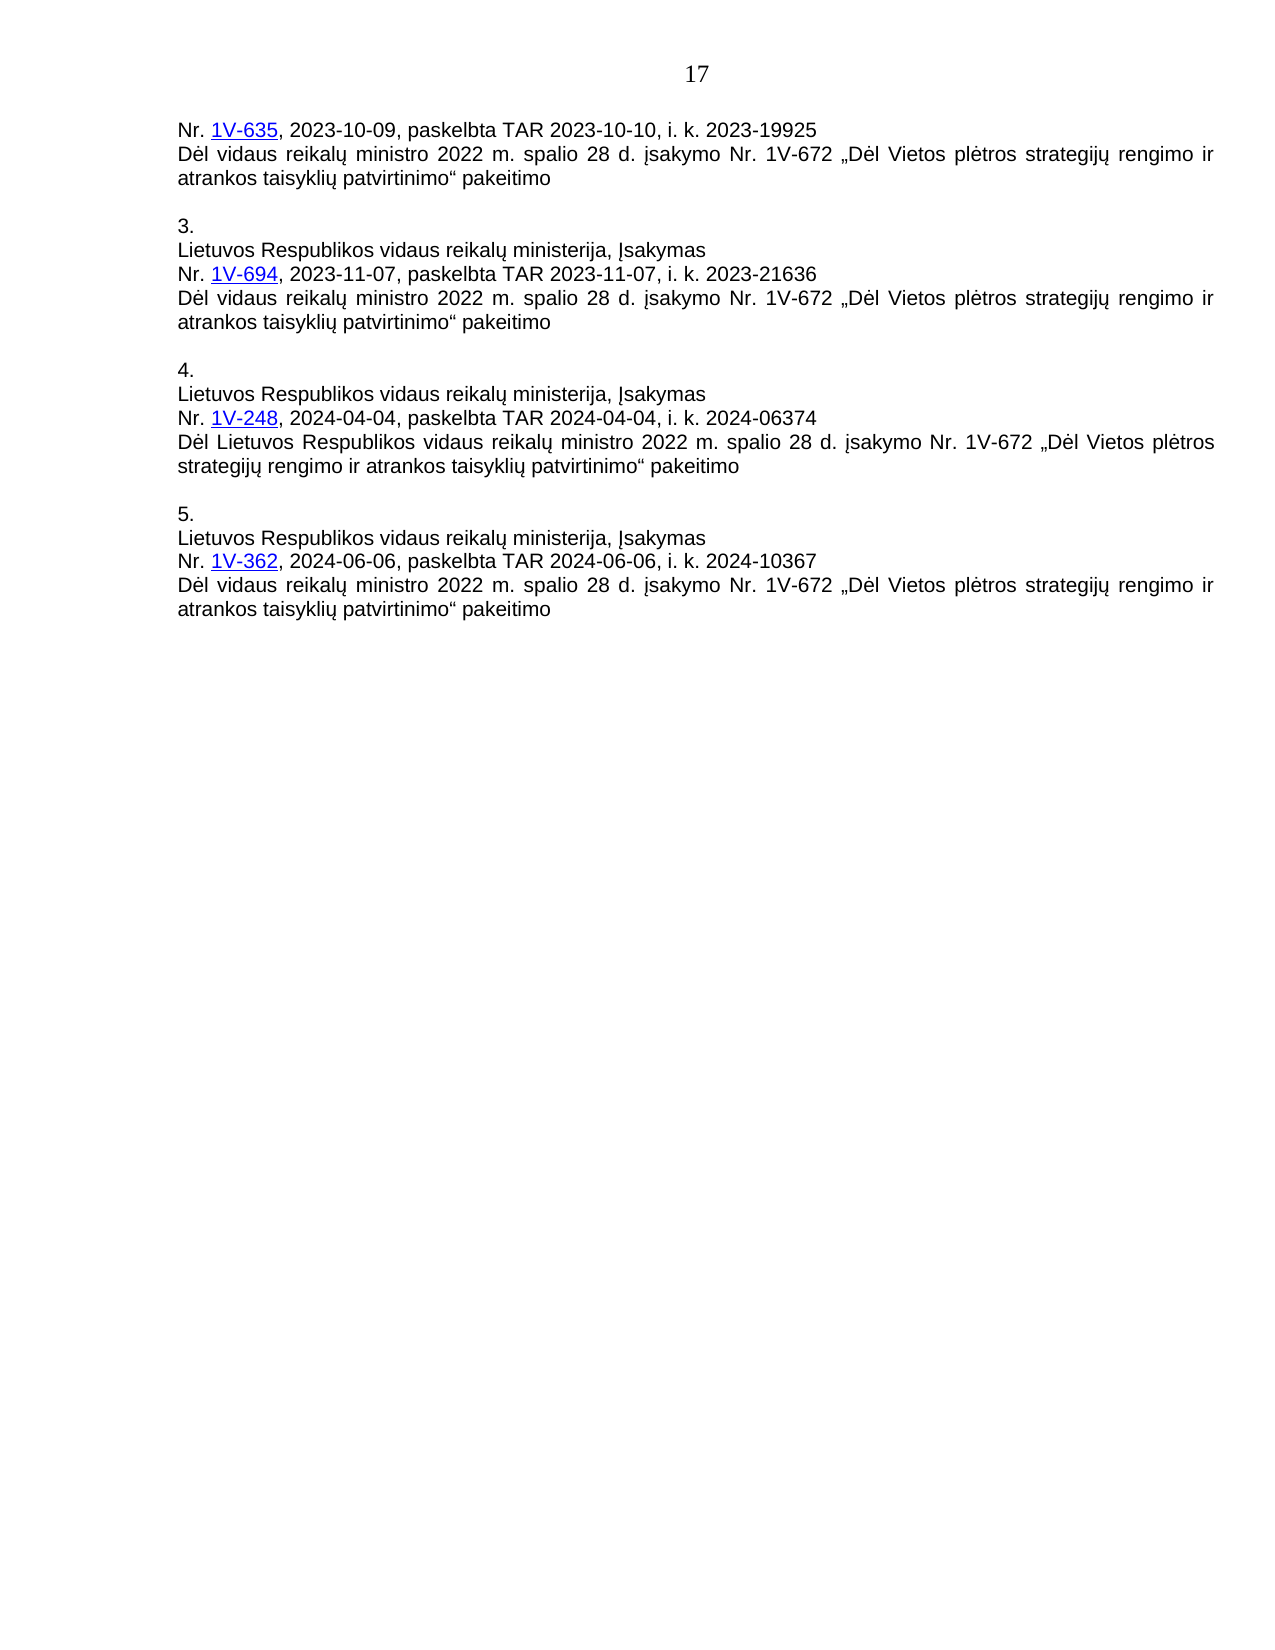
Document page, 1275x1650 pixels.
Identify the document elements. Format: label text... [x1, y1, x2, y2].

text 3. [177, 214, 1216, 238]
text Nr. 1V-635, 2023-10-09, paskelbta TAR 2023-10-10, i. k. 2023-19925 [177, 118, 1216, 142]
text Nr. 1V-362, 2024-06-06, paskelbta TAR 2024-06-06, i. k. 2024-10367 [177, 549, 1216, 573]
text 4. [177, 358, 1216, 382]
text Nr. 1V-248, 2024-04-04, paskelbta TAR 2024-04-04, i. k. 2024-06374 [177, 406, 1216, 429]
text Dėl Lietuvos Respublikos vidaus reikalų ministro 2022 m. spalio 28 d. įsakymo Nr. 1V-672 „Dėl Vietos plėtros strategijų rengimo ir atrankos taisyklių patvirtinimo“ pakeitimo [177, 429, 1216, 477]
text 5. [177, 501, 1216, 525]
text Lietuvos Respublikos vidaus reikalų ministerija, Įsakymas [177, 238, 1216, 262]
text Dėl vidaus reikalų ministro 2022 m. spalio 28 d. įsakymo Nr. 1V-672 „Dėl Vietos plėtros strategijų rengimo ir atrankos taisyklių patvirtinimo“ pakeitimo [177, 573, 1216, 621]
text Dėl vidaus reikalų ministro 2022 m. spalio 28 d. įsakymo Nr. 1V-672 „Dėl Vietos plėtros strategijų rengimo ir atrankos taisyklių patvirtinimo“ pakeitimo [177, 142, 1216, 190]
text Lietuvos Respublikos vidaus reikalų ministerija, Įsakymas [177, 525, 1216, 549]
text Dėl vidaus reikalų ministro 2022 m. spalio 28 d. įsakymo Nr. 1V-672 „Dėl Vietos plėtros strategijų rengimo ir atrankos taisyklių patvirtinimo“ pakeitimo [177, 286, 1216, 334]
text Lietuvos Respublikos vidaus reikalų ministerija, Įsakymas [177, 382, 1216, 406]
text Nr. 1V-694, 2023-11-07, paskelbta TAR 2023-11-07, i. k. 2023-21636 [177, 262, 1216, 286]
